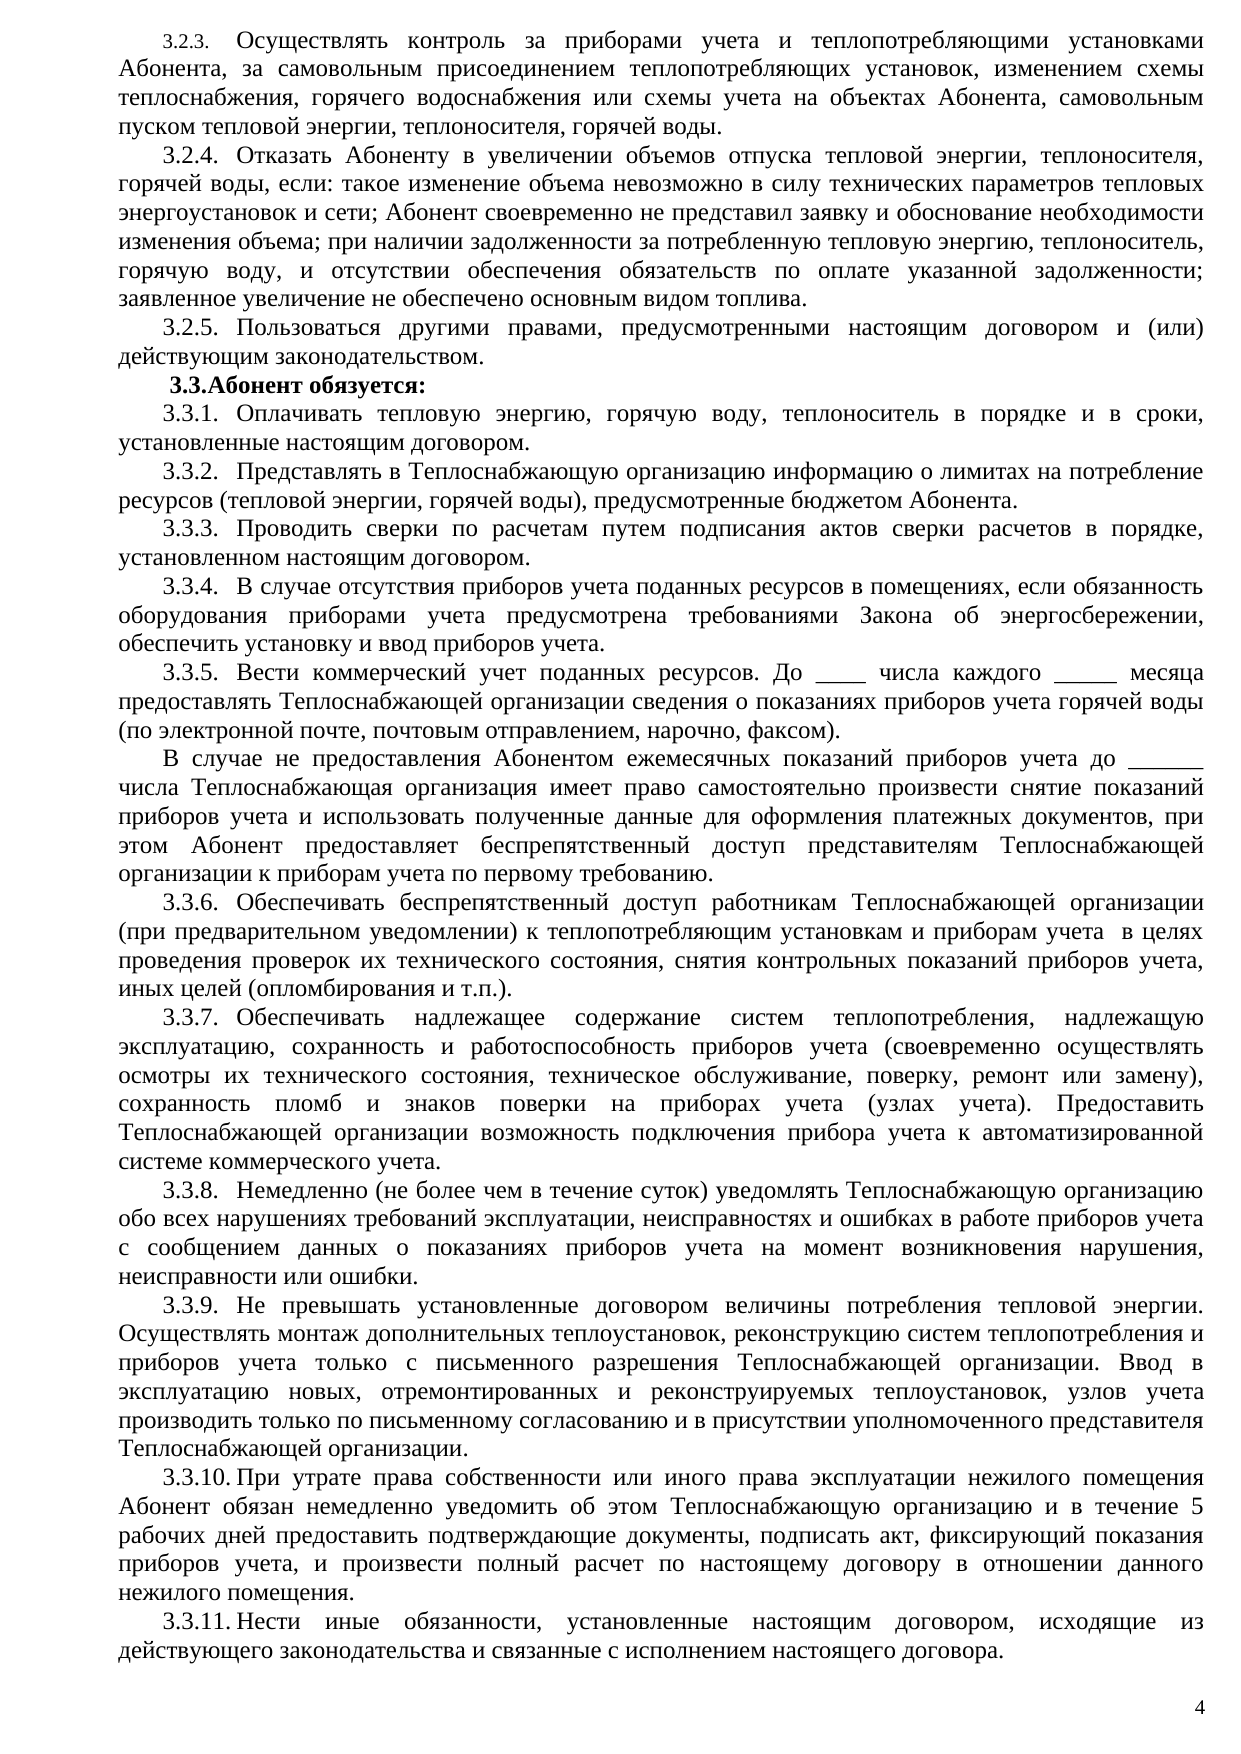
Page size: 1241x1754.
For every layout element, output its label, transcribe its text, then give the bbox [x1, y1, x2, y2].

list Пользоваться другими правами, предусмотренными настоящим договором и (или) действующим законодательством. [118, 312, 1205, 370]
list В случае отсутствия приборов учета поданных ресурсов в помещениях, если обязанность оборудования приборами учета предусмотрена требованиями Закона об энергосбережении, обеспечить установку и ввод приборов учета. [118, 571, 1205, 657]
list Обеспечивать беспрепятственный доступ работникам Теплоснабжающей организации (при предварительном уведомлении) к теплопотребляющим установкам и приборам учета в целях проведения проверок их технического состояния, снятия контрольных показаний приборов учета, иных целей (опломбирования и т.п.). [118, 887, 1205, 1002]
list Проводить сверки по расчетам путем подписания актов сверки расчетов в порядке, установленном настоящим договором. [118, 513, 1205, 571]
list Вести коммерческий учет поданных ресурсов. До ____ числа каждого _____ месяца предоставлять Теплоснабжающей организации сведения о показаниях приборов учета горячей воды (по электронной почте, почтовым отправлением, нарочно, факсом). [118, 657, 1205, 743]
list При утрате права собственности или иного права эксплуатации нежилого помещения Абонент обязан немедленно уведомить об этом Теплоснабжающую организацию и в течение 5 рабочих дней предоставить подтверждающие документы, подписать акт, фиксирующий показания приборов учета, и произвести полный расчет по настоящему договору в отношении данного нежилого помещения. [118, 1462, 1205, 1606]
list Отказать Абоненту в увеличении объемов отпуска тепловой энергии, теплоносителя, горячей воды, если: такое изменение объема невозможно в силу технических параметров тепловых энергоустановок и сети; Абонент своевременно не представил заявку и обоснование необходимости изменения объема; при наличии задолженности за потребленную тепловую энергию, теплоноситель, горячую воду, и отсутствии обеспечения обязательств по оплате указанной задолженности; заявленное увеличение не обеспечено основным видом топлива. [118, 140, 1205, 312]
list Нести иные обязанности, установленные настоящим договором, исходящие из действующего законодательства и связанные с исполнением настоящего договора. [118, 1606, 1205, 1663]
list Немедленно (не более чем в течение суток) уведомлять Теплоснабжающую организацию обо всех нарушениях требований эксплуатации, неисправностях и ошибках в работе приборов учета с сообщением данных о показаниях приборов учета на момент возникновения нарушения, неисправности или ошибки. [118, 1175, 1205, 1290]
list Представлять в Теплоснабжающую организацию информацию о лимитах на потребление ресурсов (тепловой энергии, горячей воды), предусмотренные бюджетом Абонента. [118, 456, 1205, 513]
list Осуществлять контроль за приборами учета и теплопотребляющими установками Абонента, за самовольным присоединением теплопотребляющих установок, изменением схемы теплоснабжения, горячего водоснабжения или схемы учета на объектах Абонента, самовольным пуском тепловой энергии, теплоносителя, горячей воды. [118, 25, 1205, 140]
text В случае не предоставления Абонентом ежемесячных показаний приборов учета до ______ числа Теплоснабжающая организация имеет право самостоятельно произвести снятие показаний приборов учета и использовать полученные данные для оформления платежных документов, при этом Абонент предоставляет беспрепятственный доступ представителям Теплоснабжающей организации к приборам учета по первому требованию. [118, 743, 1205, 887]
list Не превышать установленные договором величины потребления тепловой энергии. Осуществлять монтаж дополнительных теплоустановок, реконструкцию систем теплопотребления и приборов учета только с письменного разрешения Теплоснабжающей организации. Ввод в эксплуатацию новых, отремонтированных и реконструируемых теплоустановок, узлов учета производить только по письменному согласованию и в присутствии уполномоченного представителя Теплоснабжающей организации. [118, 1290, 1205, 1462]
list Оплачивать тепловую энергию, горячую воду, теплоноситель в порядке и в сроки, установленные настоящим договором. [118, 398, 1205, 456]
list Обеспечивать надлежащее содержание систем теплопотребления, надлежащую эксплуатацию, сохранность и работоспособность приборов учета (своевременно осуществлять осмотры их технического состояния, техническое обслуживание, поверку, ремонт или замену), сохранность пломб и знаков поверки на приборах учета (узлах учета). Предоставить Теплоснабжающей организации возможность подключения прибора учета к автоматизированной системе коммерческого учета. [118, 1002, 1205, 1175]
subtitle Абонент обязуется: [169, 370, 1205, 398]
